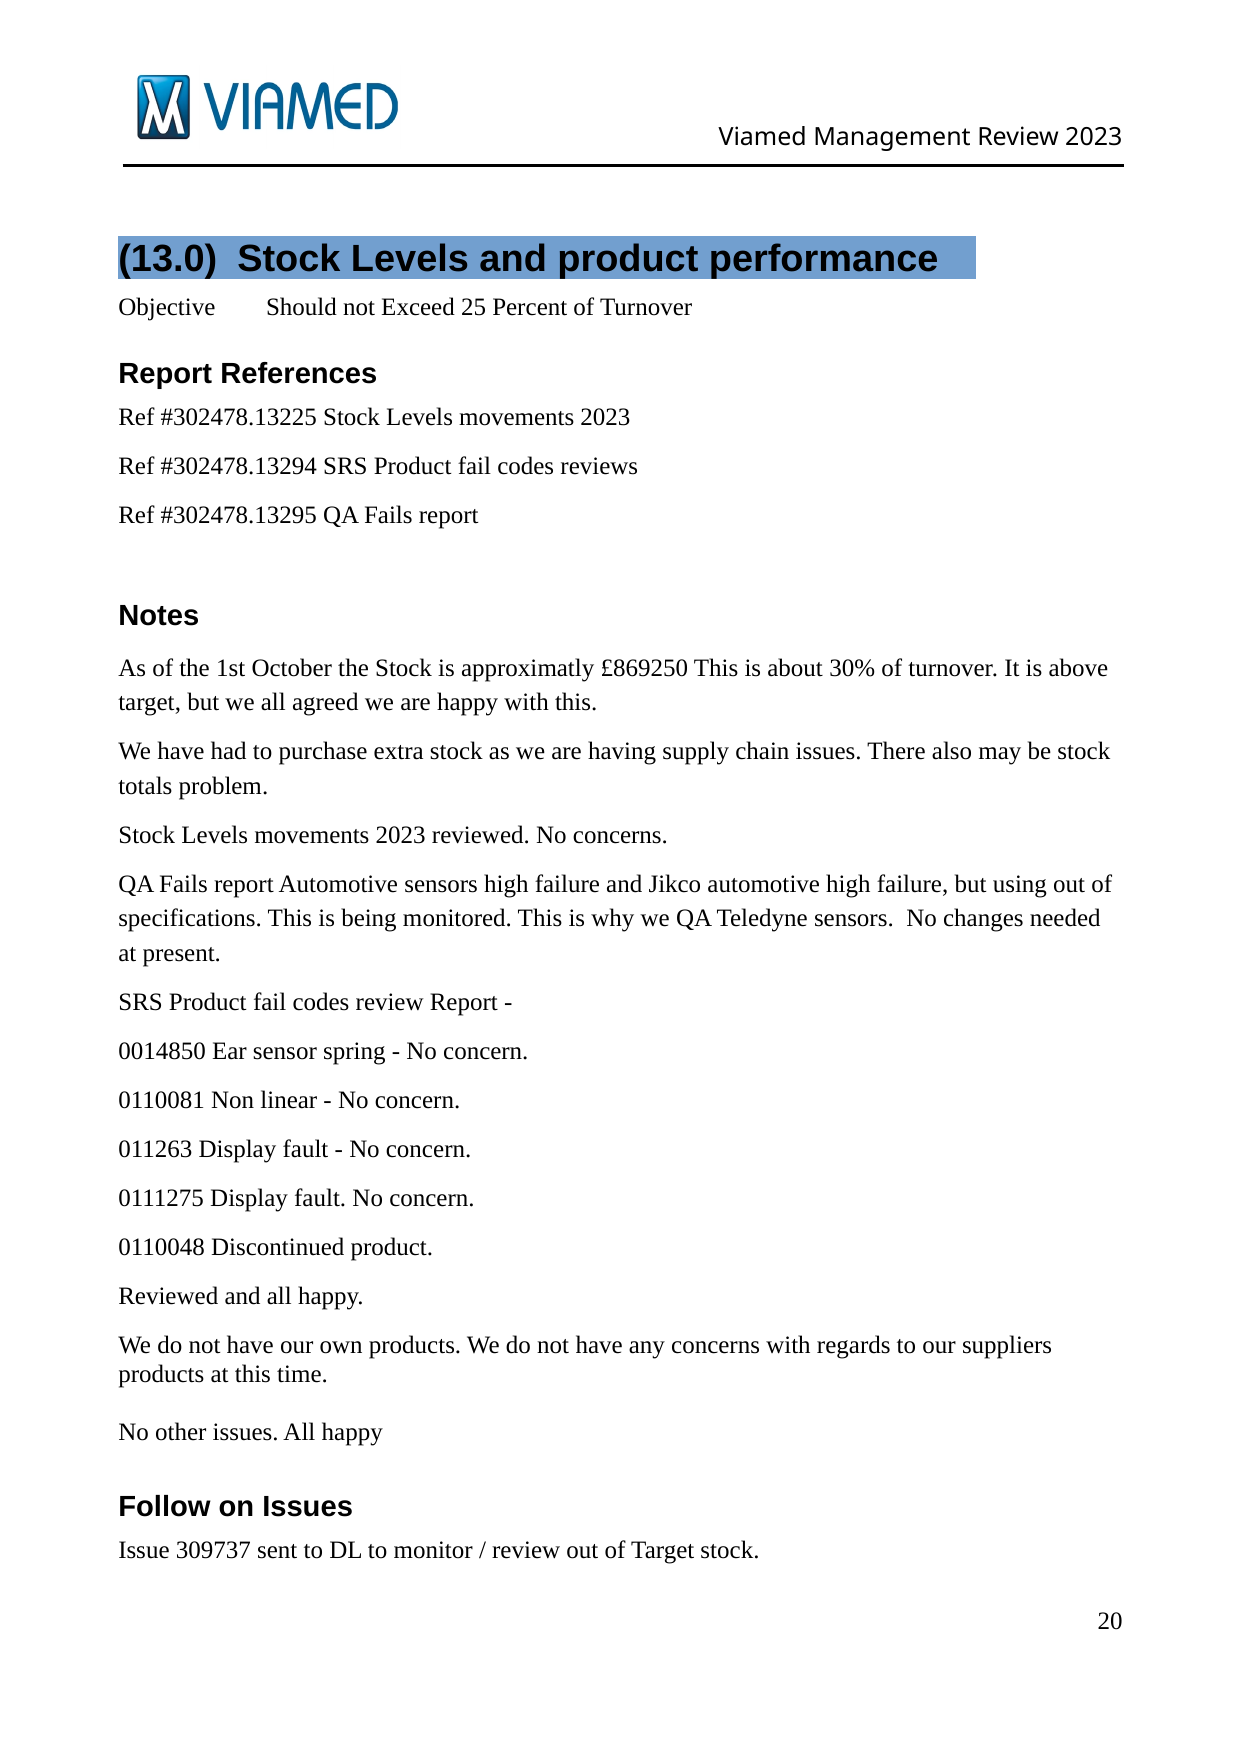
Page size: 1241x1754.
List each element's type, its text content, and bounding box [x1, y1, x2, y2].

subtitle (13.0) Stock Levels and product performance [976, 236, 1122, 279]
text 0110081 Non linear - No concern. [118, 1085, 1122, 1114]
text 0110048 Discontinued product. [118, 1232, 1122, 1261]
text We do not have our own products. We do not have any concerns with regards to our suppliers products at this time. [118, 1330, 1122, 1388]
subtitle Follow on Issues [118, 1489, 1122, 1522]
text Notes [118, 598, 1122, 632]
text Objective Should not Exceed 25 Percent of Turnover [118, 292, 1122, 321]
subtitle Report References [118, 356, 1122, 389]
text QA Fails report Automotive sensors high failure and Jikco automotive high failure, but using out of specifications. This is being monitored. This is why we QA Teledyne sensors. No changes needed at present. [118, 869, 1122, 967]
text 0014850 Ear sensor spring - No concern. [118, 1036, 1122, 1065]
text Ref #302478.13225 Stock Levels movements 2023 [118, 402, 1122, 431]
text 011263 Display fault - No concern. [118, 1134, 1122, 1163]
text As of the 1st October the Stock is approximatly £869250 This is about 30% of turnover. It is above target, but we all agreed we are happy with this. [118, 653, 1122, 716]
text No other issues. All happy [118, 1417, 1122, 1445]
text Reviewed and all happy. [118, 1281, 1122, 1310]
text Ref #302478.13295 QA Fails report [118, 500, 1122, 529]
text Issue 309737 sent to DL to monitor / review out of Target stock. [118, 1535, 1122, 1563]
text We have had to purchase extra stock as we are having supply chain issues. There also may be stock totals problem. [118, 736, 1122, 799]
text SRS Product fail codes review Report - [118, 987, 1122, 1016]
text Stock Levels movements 2023 reviewed. No concerns. [118, 820, 1122, 849]
picture [133, 65, 401, 149]
text 0111275 Display fault. No concern. [118, 1183, 1122, 1212]
text Ref #302478.13294 SRS Product fail codes reviews [118, 451, 1122, 479]
